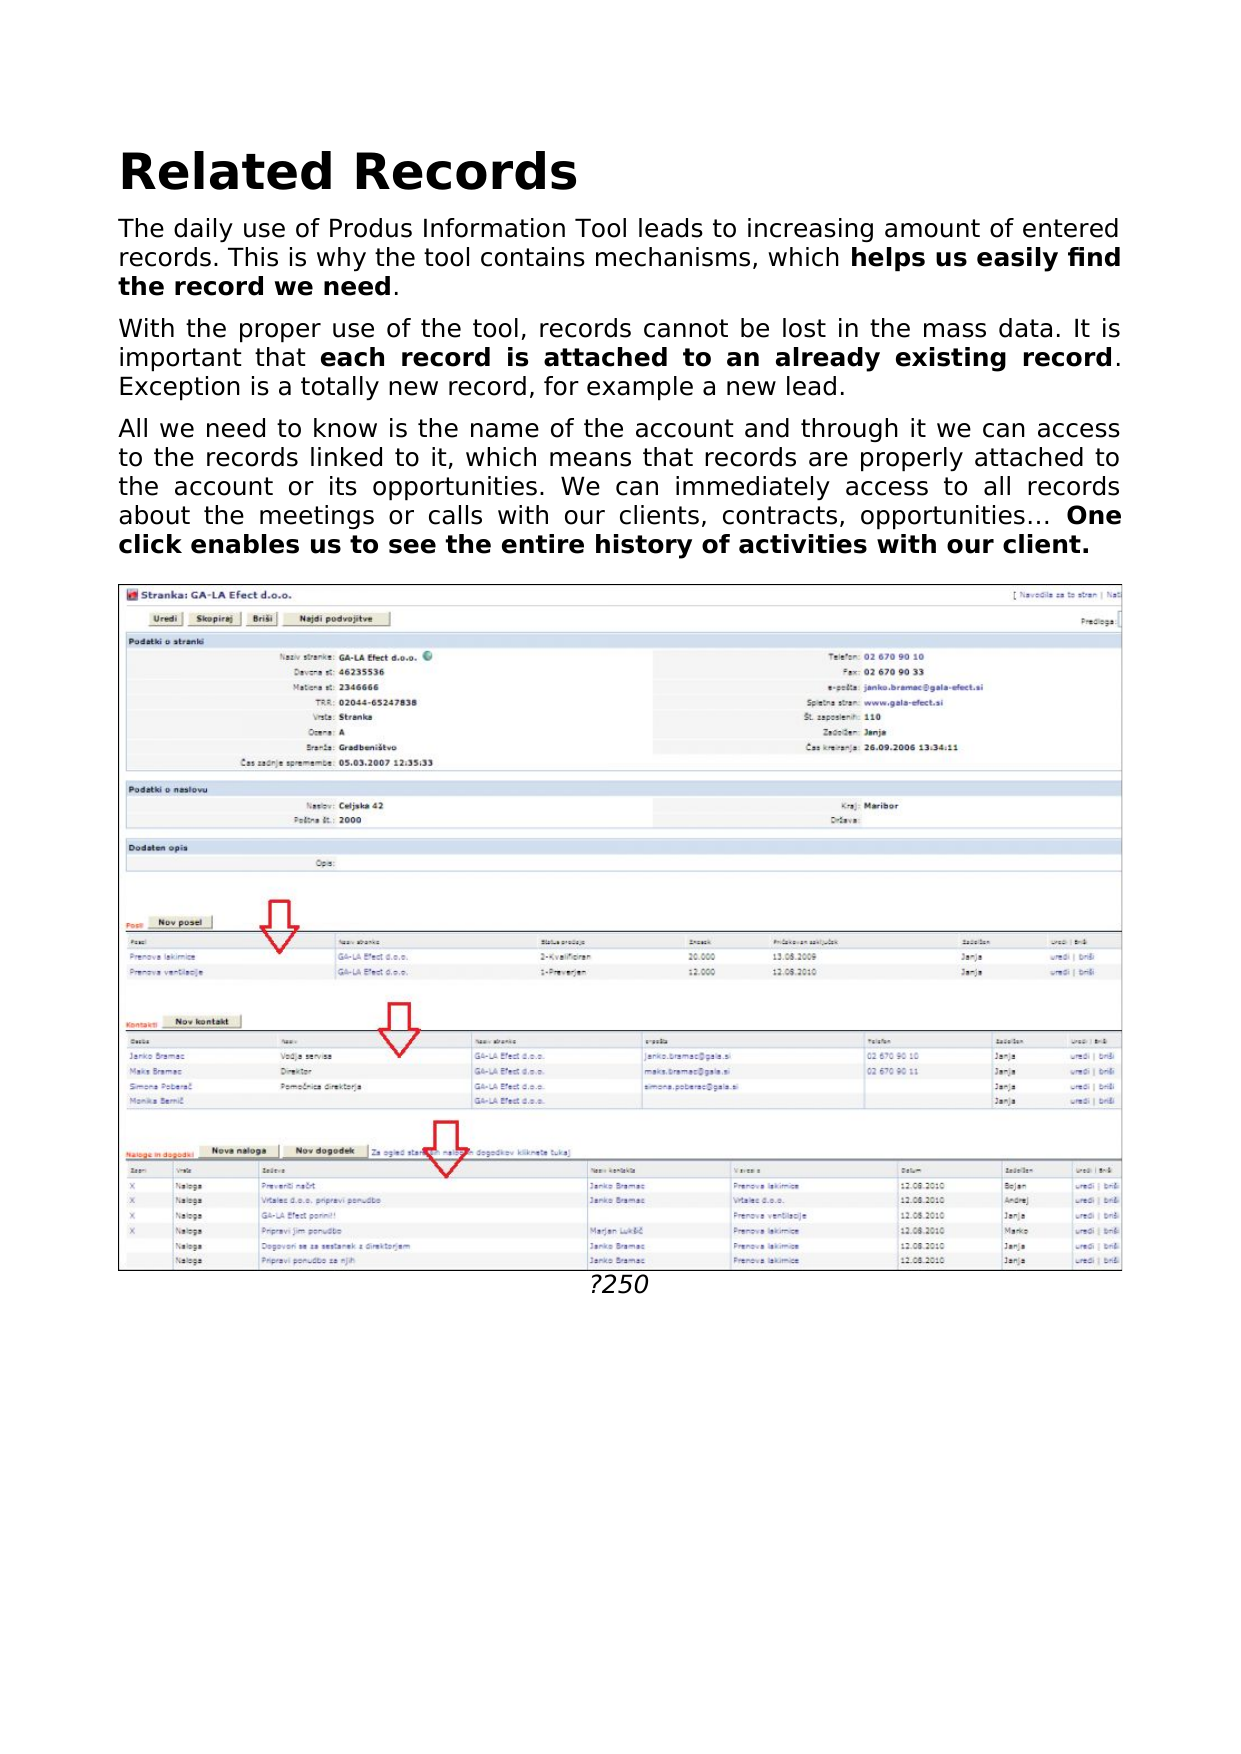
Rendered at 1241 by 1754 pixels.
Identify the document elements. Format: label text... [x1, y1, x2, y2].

picture [118, 584, 1123, 1271]
text ?250 [118, 1271, 1122, 1299]
text With the proper use of the tool, records cannot be lost in the mass data. It is important that each record is attached to an already existing record. Exception is a totally new record, for example a new lead. [118, 314, 1122, 401]
text The daily use of Produs Information Tool leads to increasing amount of entered records. This is why the tool contains mechanisms, which helps us easily find the record we need. [118, 214, 1122, 301]
subtitle Related Records [118, 143, 1122, 201]
text All we need to know is the name of the account and through it we can access to the records linked to it, which means that records are properly attached to the account or its opportunities. We can immediately access to all records about the meetings or calls with our clients, contracts, opportunities… One click enables us to see the entire history of activities with our client. [118, 414, 1122, 560]
